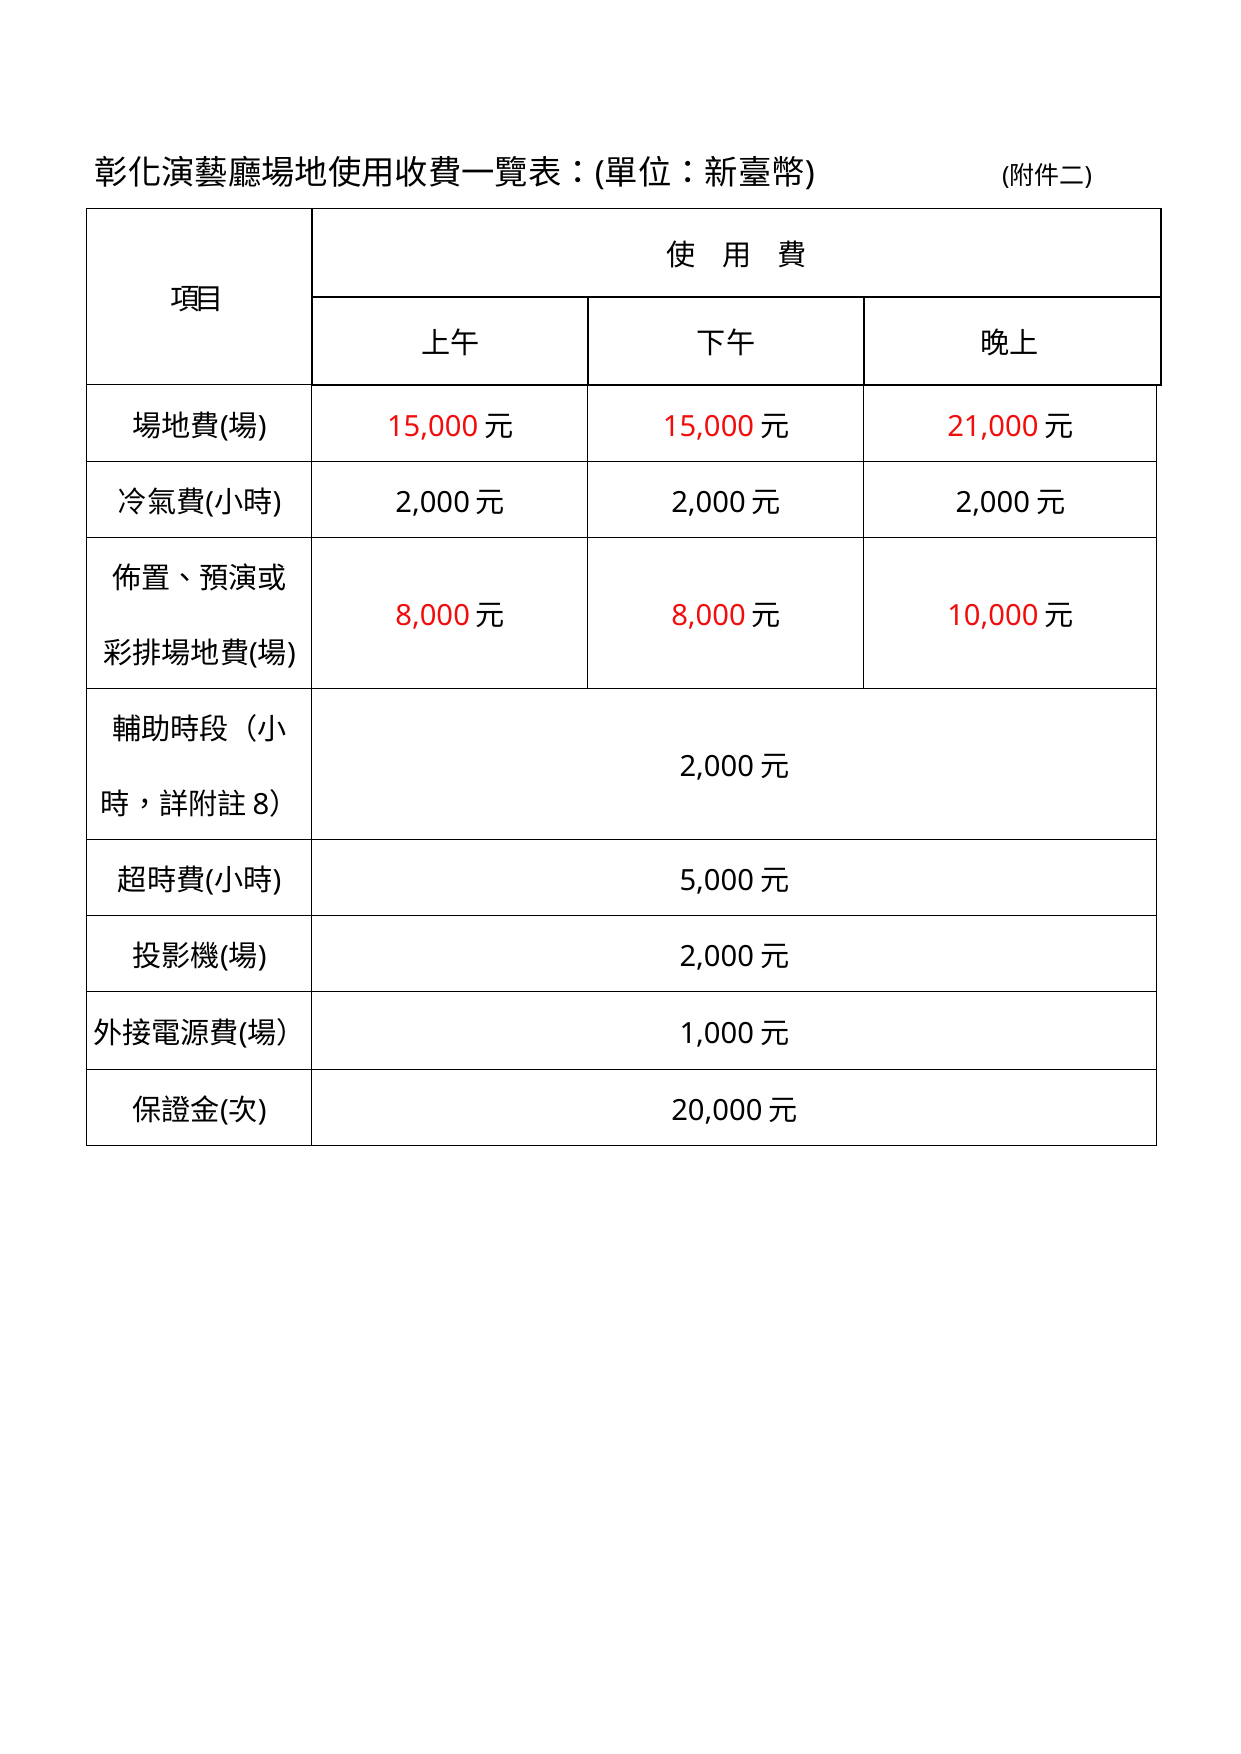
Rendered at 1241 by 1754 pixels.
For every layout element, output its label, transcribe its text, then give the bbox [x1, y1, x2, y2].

table_cell 下午 [589, 298, 863, 384]
table_cell 2,000元 [312, 916, 1156, 991]
table_cell 10,000元 [864, 538, 1156, 688]
table_cell [1157, 461, 1161, 537]
table_cell 2,000元 [864, 462, 1156, 537]
table_cell 8,000元 [588, 538, 863, 688]
text 彰化演藝廳場地使用收費一覽表：(單位：新臺幣) (附件二) [94, 132, 1146, 207]
table_cell 場地費(場) [87, 385, 311, 461]
table_cell [1157, 1069, 1161, 1145]
table_cell 上午 [313, 298, 587, 384]
table_cell [1157, 688, 1161, 839]
table_cell 8,000元 [312, 538, 587, 688]
table_cell 超時費(小時) [87, 840, 311, 915]
table_cell [1157, 537, 1161, 688]
table_cell 2,000元 [588, 462, 863, 537]
table_cell 2,000元 [312, 462, 587, 537]
table_cell [1157, 915, 1161, 991]
table_cell 20,000元 [312, 1070, 1156, 1145]
table_cell 外接電源費(場） [87, 992, 311, 1069]
table_cell 冷氣費(小時) [87, 462, 311, 537]
table_cell 2,000元 [312, 689, 1156, 839]
table_cell 保證金(次) [87, 1070, 311, 1145]
table_cell 1,000元 [312, 992, 1156, 1069]
table_cell [1157, 839, 1161, 915]
table_cell 21,000元 [864, 386, 1156, 461]
table_cell 佈置、預演或 彩排場地費(場) [87, 538, 311, 688]
table_header 使 用 費 [313, 209, 1160, 296]
table_cell [1157, 386, 1161, 461]
table_header 項目 [87, 209, 311, 384]
table_cell 5,000元 [312, 840, 1156, 915]
table_cell 15,000元 [312, 386, 587, 461]
table_cell 輔助時段（小時，詳附註8） [87, 689, 311, 839]
table_cell 15,000元 [588, 386, 863, 461]
table_cell 投影機(場) [87, 916, 311, 991]
table_cell 晚上 [865, 298, 1160, 384]
table_cell [1157, 991, 1161, 1069]
